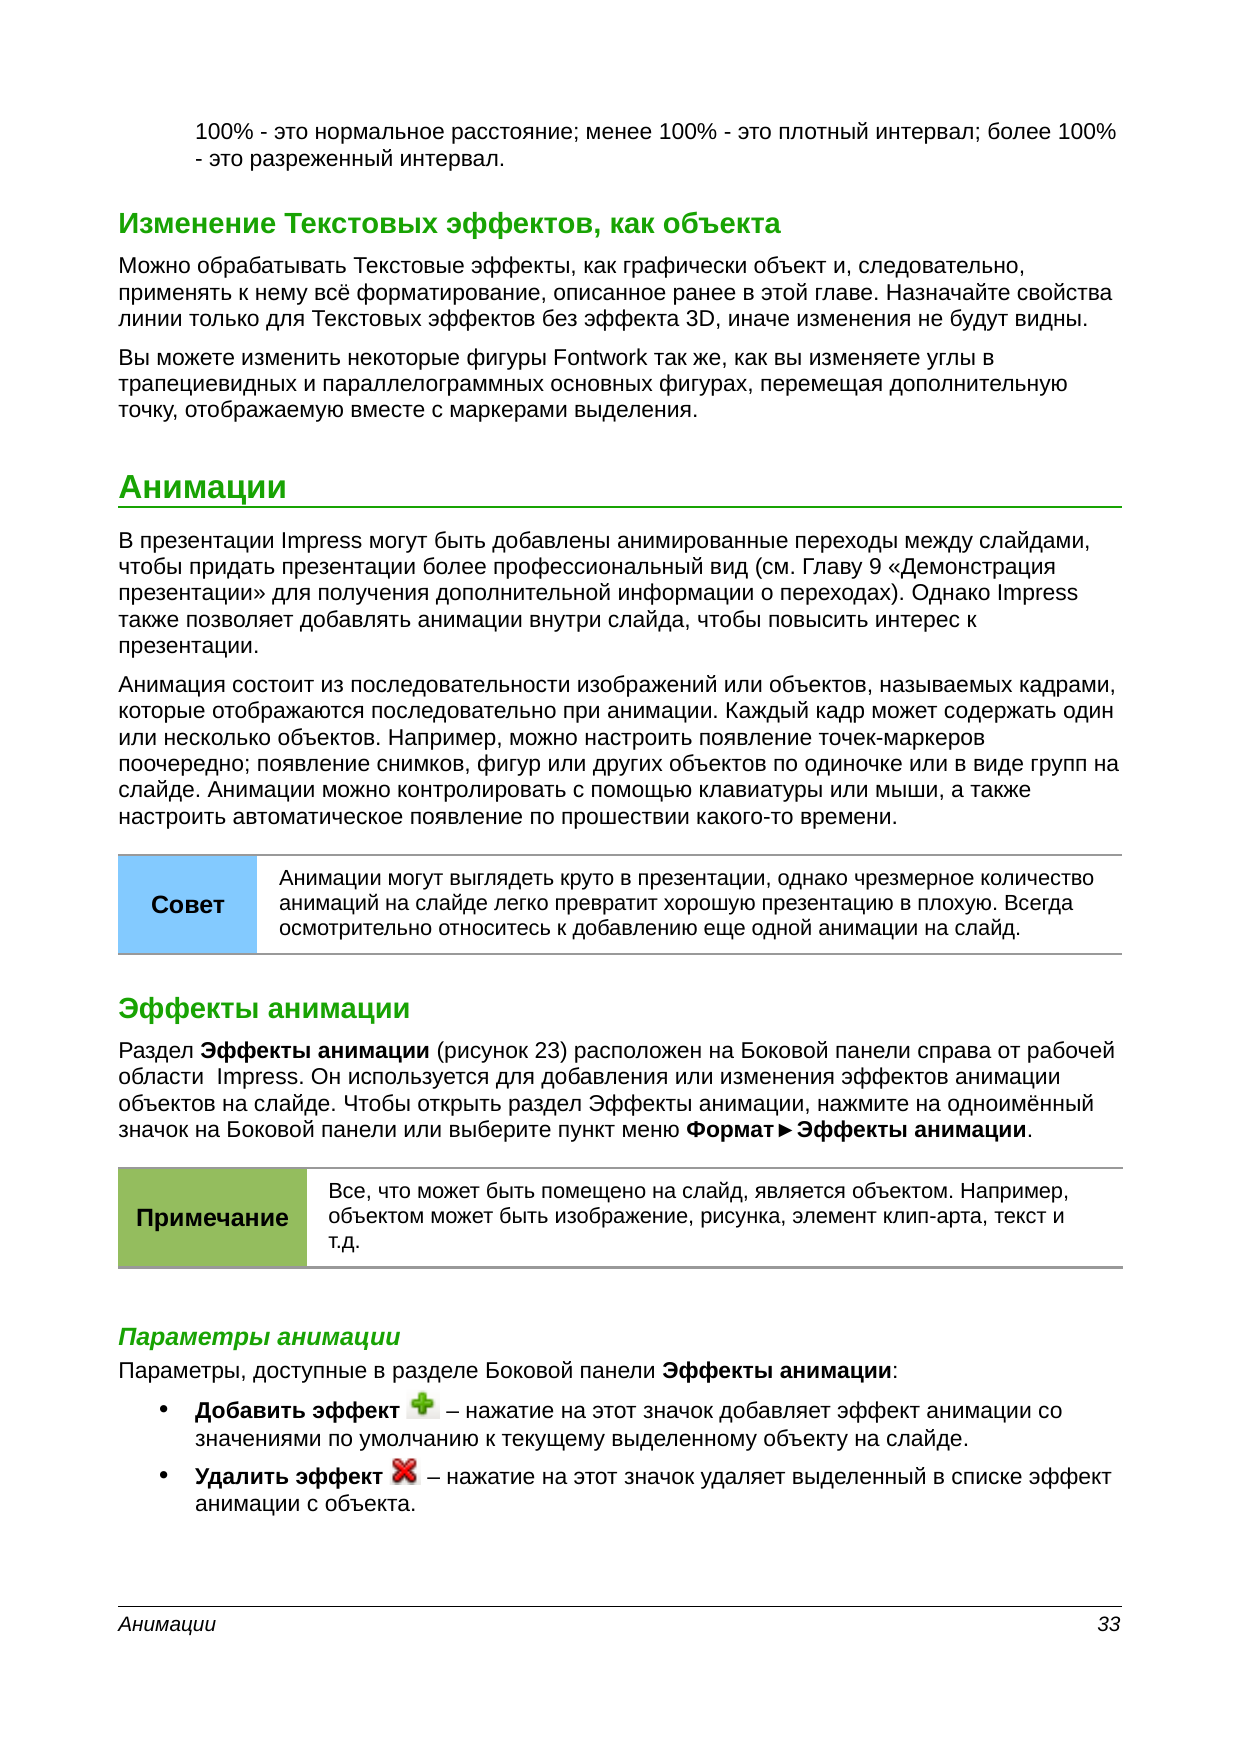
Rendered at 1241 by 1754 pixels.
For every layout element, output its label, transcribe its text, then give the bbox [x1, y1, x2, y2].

text Анимация состоит из последовательности изображений или объектов, называемых кадрами, которые отображаются последовательно при анимации. Каждый кадр может содержать один или несколько объектов. Например, можно настроить появление точек-маркеров поочередно; появление снимков, фигур или других объектов по одиночке или в виде групп на слайде. Анимации можно контролировать с помощью клавиатуры или мыши, а также настроить автоматическое появление по прошествии какого-то времени. [118, 671, 1122, 829]
list Параметры, доступные в разделе Боковой панели Эффекты анимации: [118, 1357, 1122, 1383]
text Вы можете изменить некоторые фигуры Fontwork так же, как вы изменяете углы в трапециевидных и параллелограммных основных фигурах, перемещая дополнительную точку, отображаемую вместе с маркерами выделения. [118, 344, 1122, 423]
table_header Совет [118, 856, 257, 953]
table_header Примечание [118, 1169, 307, 1266]
text Раздел Эффекты анимации (рисунок 23) расположен на Боковой панели справа от рабочей области Impress. Он используется для добавления или изменения эффектов анимации объектов на слайде. Чтобы открыть раздел Эффекты анимации, нажмите на одноимённый значок на Боковой панели или выберите пункт меню Формат►Эффекты анимации. [118, 1037, 1122, 1142]
text В презентации Impress могут быть добавлены анимированные переходы между слайдами, чтобы придать презентации более профессиональный вид (см. Главу 9 «Демонстрация презентации» для получения дополнительной информации о переходах). Однако Impress также позволяет добавлять анимации внутри слайда, чтобы повысить интерес к презентации. [118, 527, 1122, 658]
list Добавить эффект – нажатие на этот значок добавляет эффект анимации со значениями по умолчанию к текущему выделенному объекту на слайде. [156, 1389, 1122, 1451]
table_header Анимации могут выглядеть круто в презентации, однако чрезмерное количество анимаций на слайде легко превратит хорошую презентацию в плохую. Всегда осмотрительно относитесь к добавлению еще одной анимации на слайд. [258, 856, 1122, 953]
picture [389, 1457, 421, 1485]
picture [406, 1389, 440, 1419]
text Можно обрабатывать Текстовые эффекты, как графически объект и, следовательно, применять к нему всё форматирование, описанное ранее в этой главе. Назначайте свойства линии только для Текстовых эффектов без эффекта 3D, иначе изменения не будут видны. [118, 252, 1122, 331]
subtitle Эффекты анимации [118, 991, 1122, 1024]
table_header Все, что может быть помещено на слайд, является объектом. Например, объектом может быть изображение, рисунка, элемент клип-арта, текст и т.д. [307, 1169, 1123, 1266]
subtitle Изменение Текстовых эффектов, как объекта [118, 206, 1122, 240]
subtitle Параметры анимации [118, 1322, 1122, 1350]
list Удалить эффект – нажатие на этот значок удаляет выделенный в списке эффект анимации с объекта. [156, 1457, 1122, 1517]
subtitle Анимации [118, 467, 1122, 506]
list 100% - это нормальное расстояние; менее 100% - это плотный интервал; более 100% - это разреженный интервал. [156, 118, 1122, 171]
